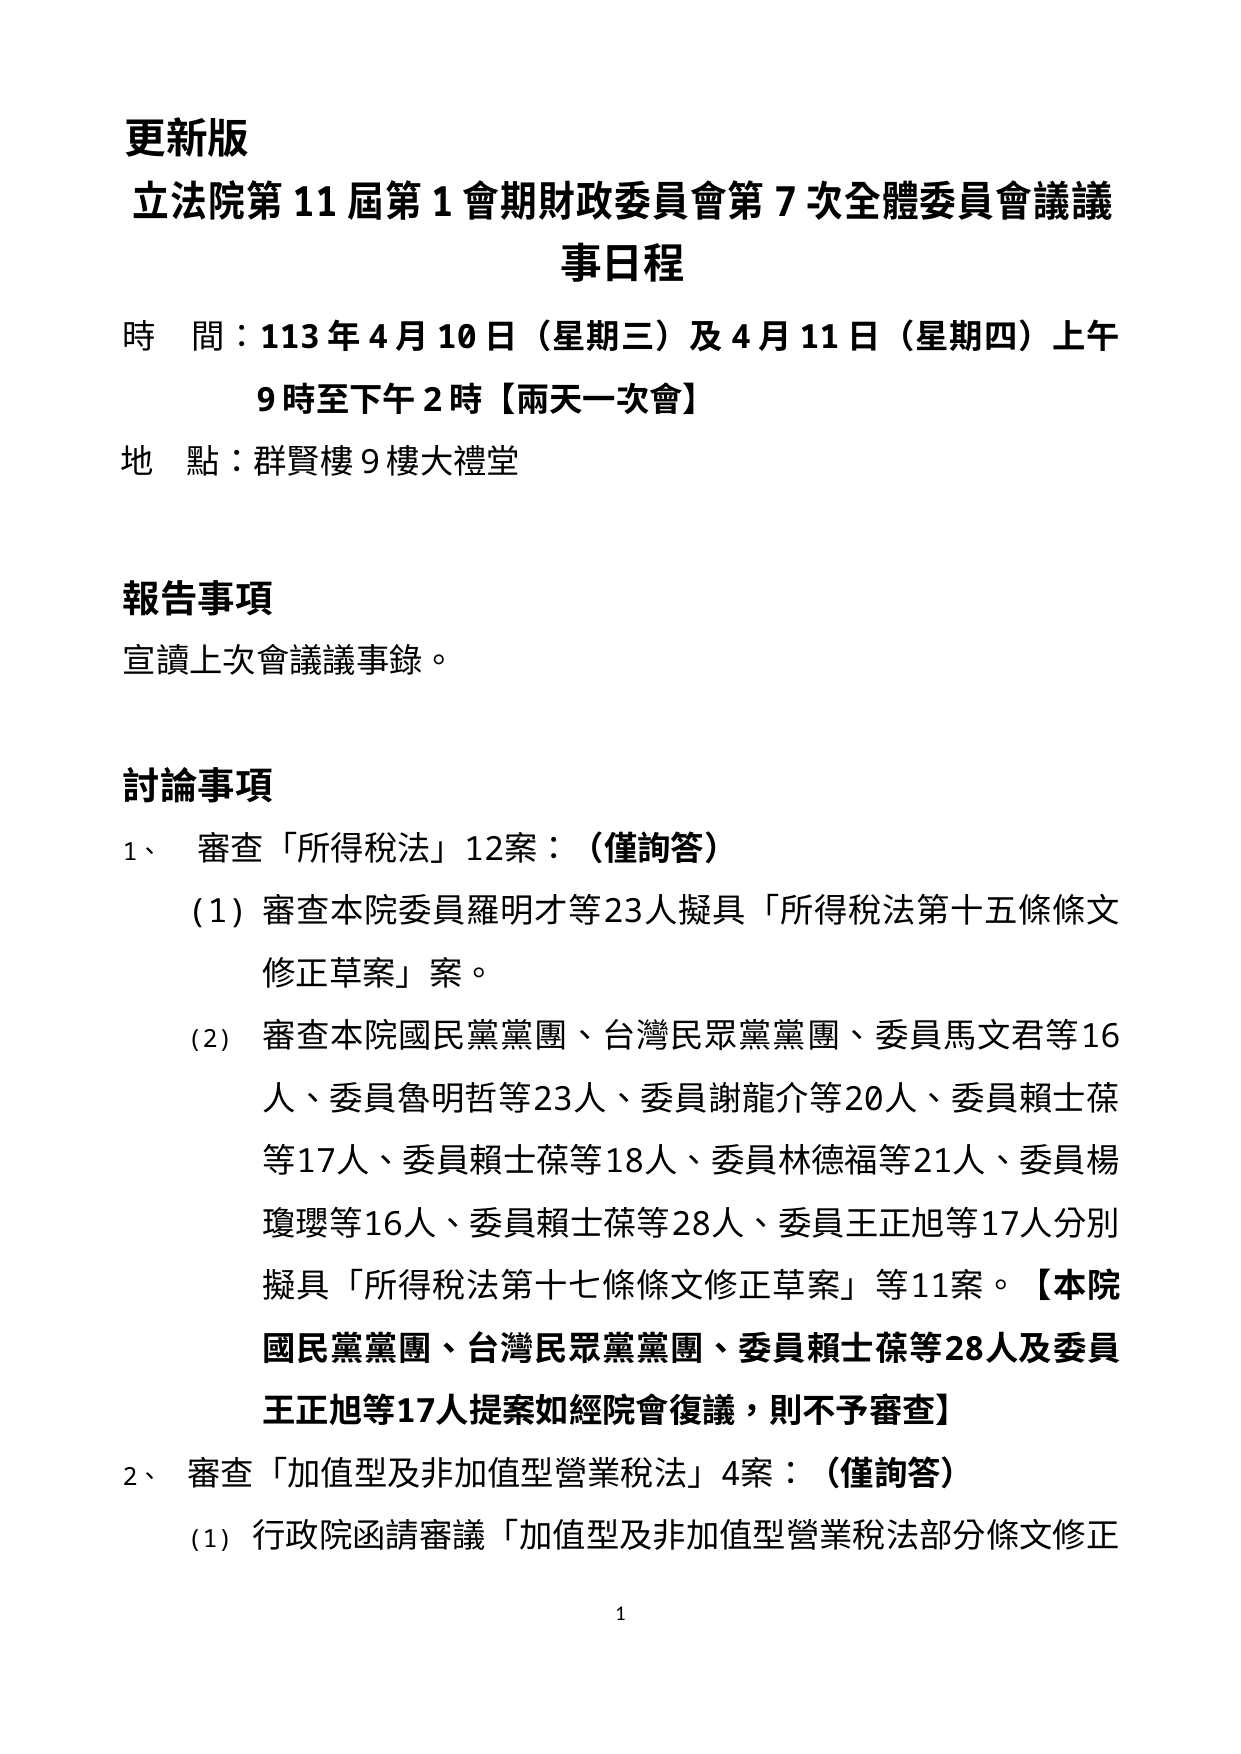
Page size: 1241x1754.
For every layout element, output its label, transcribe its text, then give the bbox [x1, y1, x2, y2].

list 審查「所得稅法」12案：（僅詢答） [122, 804, 1120, 867]
list 審查本院委員羅明才等23人擬具「所得稅法第十五條條文修正草案」案。 [187, 867, 1120, 992]
text 宣讀上次會議議事錄。 [122, 617, 1120, 679]
text 更新版 [124, 94, 1120, 157]
text 立法院第11屆第1會期財政委員會第7次全體委員會議議事日程 [124, 157, 1120, 282]
text 時 間：113年4月10日（星期三）及4月11日（星期四）上午9時至下午2時【兩天一次會】 [122, 293, 1120, 418]
text 報告事項 [122, 554, 1120, 617]
text 地 點：群賢樓9樓大禮堂 [120, 418, 1120, 480]
list 審查本院國民黨黨團、台灣民眾黨黨團、委員馬文君等16人、委員魯明哲等23人、委員謝龍介等20人、委員賴士葆等17人、委員賴士葆等18人、委員林德福等21人、委員楊瓊瓔等16人、委員賴士葆等28人、委員王正旭等17人分別擬具「所得稅法第十七條條文修正草案」等11案。【本院國民黨黨團、台灣民眾黨黨團、委員賴士葆等28人及委員王正旭等17人提案如經院會復議，則不予審查】 [187, 992, 1120, 1429]
list 審查「加值型及非加值型營業稅法」4案：（僅詢答） [122, 1429, 1120, 1492]
list 行政院函請審議「加值型及非加值型營業稅法部分條文修正 [187, 1492, 1120, 1554]
text 討論事項 [122, 742, 1120, 804]
